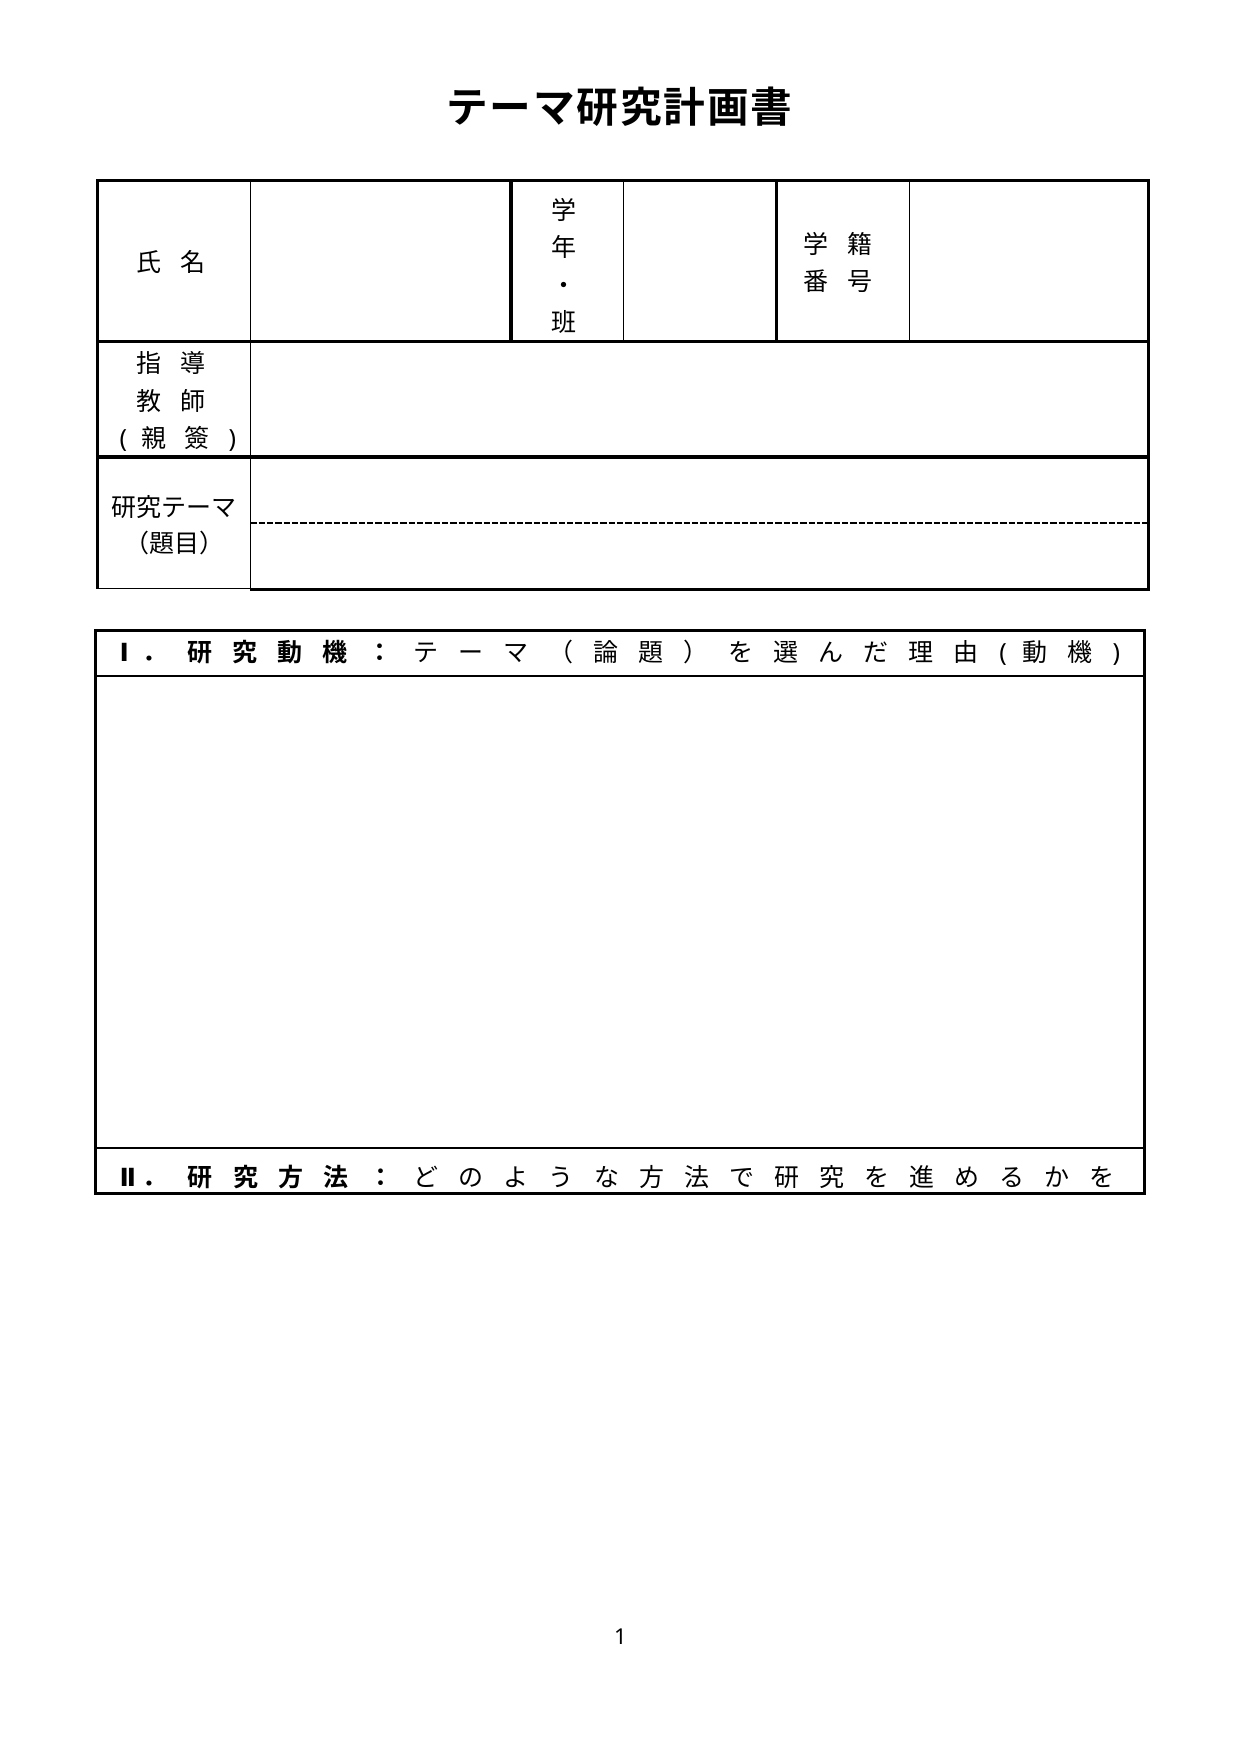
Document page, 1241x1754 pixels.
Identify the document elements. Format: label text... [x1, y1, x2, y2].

table_header [910, 182, 1147, 340]
table_header 学籍番号 [778, 182, 909, 340]
table_cell 指導教師 (親簽) [99, 343, 250, 455]
table_header Ⅰ．研究動機：テーマ（論題）を選んだ理由(動機)を記入すること。 [97, 632, 1143, 675]
table_header 氏名 [99, 182, 250, 340]
table_cell [251, 522, 1147, 588]
table_header 学年・班 [513, 182, 623, 340]
table_cell 研究テーマ （題目） [99, 459, 250, 588]
table_cell [251, 343, 1147, 455]
table_cell [97, 677, 1143, 1147]
table_cell [251, 459, 1147, 522]
table_header [251, 182, 509, 340]
table_header [624, 182, 775, 340]
text テーマ研究計画書 [98, 67, 1143, 142]
table_cell Ⅱ．研究方法：どのような方法で研究を進めるかを記入すること。 [97, 1149, 1143, 1192]
